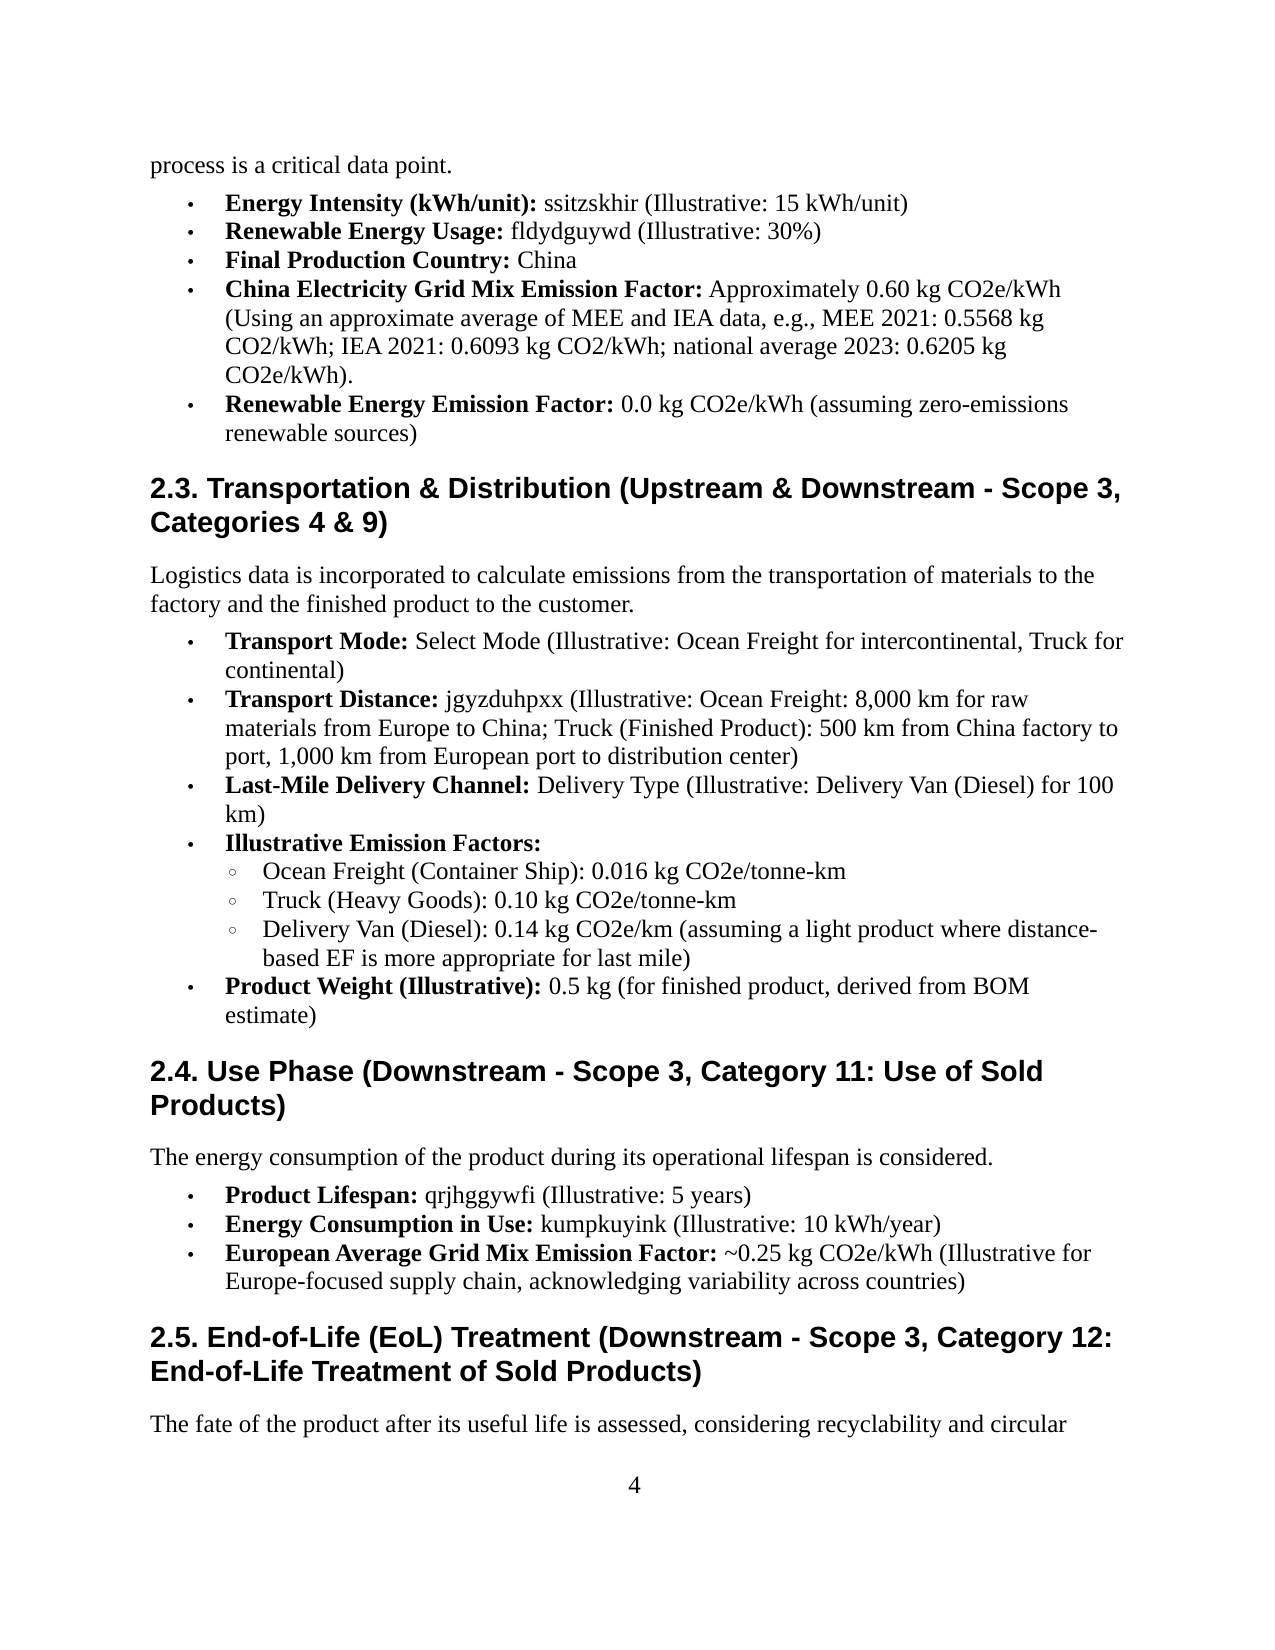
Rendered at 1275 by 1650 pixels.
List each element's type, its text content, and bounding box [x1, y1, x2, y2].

list Ocean Freight (Container Ship): 0.016 kg CO2e/tonne-km [225, 856, 1125, 885]
list Transport Distance: jgyzduhpxx (Illustrative: Ocean Freight: 8,000 km for raw materials from Europe to China; Truck (Finished Product): 500 km from China factory to port, 1,000 km from European port to distribution center) [187, 684, 1125, 770]
subtitle 2.5. End-of-Life (EoL) Treatment (Downstream - Scope 3, Category 12: End-of-Life Treatment of Sold Products) [150, 1320, 1125, 1387]
list Energy Intensity (kWh/unit): ssitzskhir (Illustrative: 15 kWh/unit) [187, 188, 1125, 216]
list European Average Grid Mix Emission Factor: ~0.25 kg CO2e/kWh (Illustrative for Europe-focused supply chain, acknowledging variability across countries) [187, 1238, 1125, 1295]
text process is a critical data point. [150, 150, 1125, 179]
list Illustrative Emission Factors: [187, 828, 1125, 856]
list Product Weight (Illustrative): 0.5 kg (for finished product, derived from BOM estimate) [187, 971, 1125, 1029]
list Energy Consumption in Use: kumpkuyink (Illustrative: 10 kWh/year) [187, 1209, 1125, 1238]
list Transport Mode: Select Mode (Illustrative: Ocean Freight for intercontinental, Truck for continental) [187, 626, 1125, 684]
text The fate of the product after its useful life is assessed, considering recyclability and circular [150, 1409, 1125, 1437]
list Renewable Energy Emission Factor: 0.0 kg CO2e/kWh (assuming zero-emissions renewable sources) [187, 389, 1125, 446]
text Logistics data is incorporated to calculate emissions from the transportation of materials to the factory and the finished product to the customer. [150, 560, 1125, 617]
list Final Production Country: China [187, 245, 1125, 274]
list Delivery Van (Diesel): 0.14 kg CO2e/km (assuming a light product where distance-based EF is more appropriate for last mile) [225, 914, 1125, 971]
list Truck (Heavy Goods): 0.10 kg CO2e/tonne-km [225, 885, 1125, 914]
list Product Lifespan: qrjhggywfi (Illustrative: 5 years) [187, 1180, 1125, 1209]
list Renewable Energy Usage: fldydguywd (Illustrative: 30%) [187, 216, 1125, 245]
subtitle 2.4. Use Phase (Downstream - Scope 3, Category 11: Use of Sold Products) [150, 1054, 1125, 1121]
list China Electricity Grid Mix Emission Factor: Approximately 0.60 kg CO2e/kWh (Using an approximate average of MEE and IEA data, e.g., MEE 2021: 0.5568 kg CO2/kWh; IEA 2021: 0.6093 kg CO2/kWh; national average 2023: 0.6205 kg CO2e/kWh). [187, 274, 1125, 389]
text The energy consumption of the product during its operational lifespan is considered. [150, 1142, 1125, 1171]
subtitle 2.3. Transportation & Distribution (Upstream & Downstream - Scope 3, Categories 4 & 9) [150, 471, 1125, 538]
list Last-Mile Delivery Channel: Delivery Type (Illustrative: Delivery Van (Diesel) for 100 km) [187, 770, 1125, 828]
